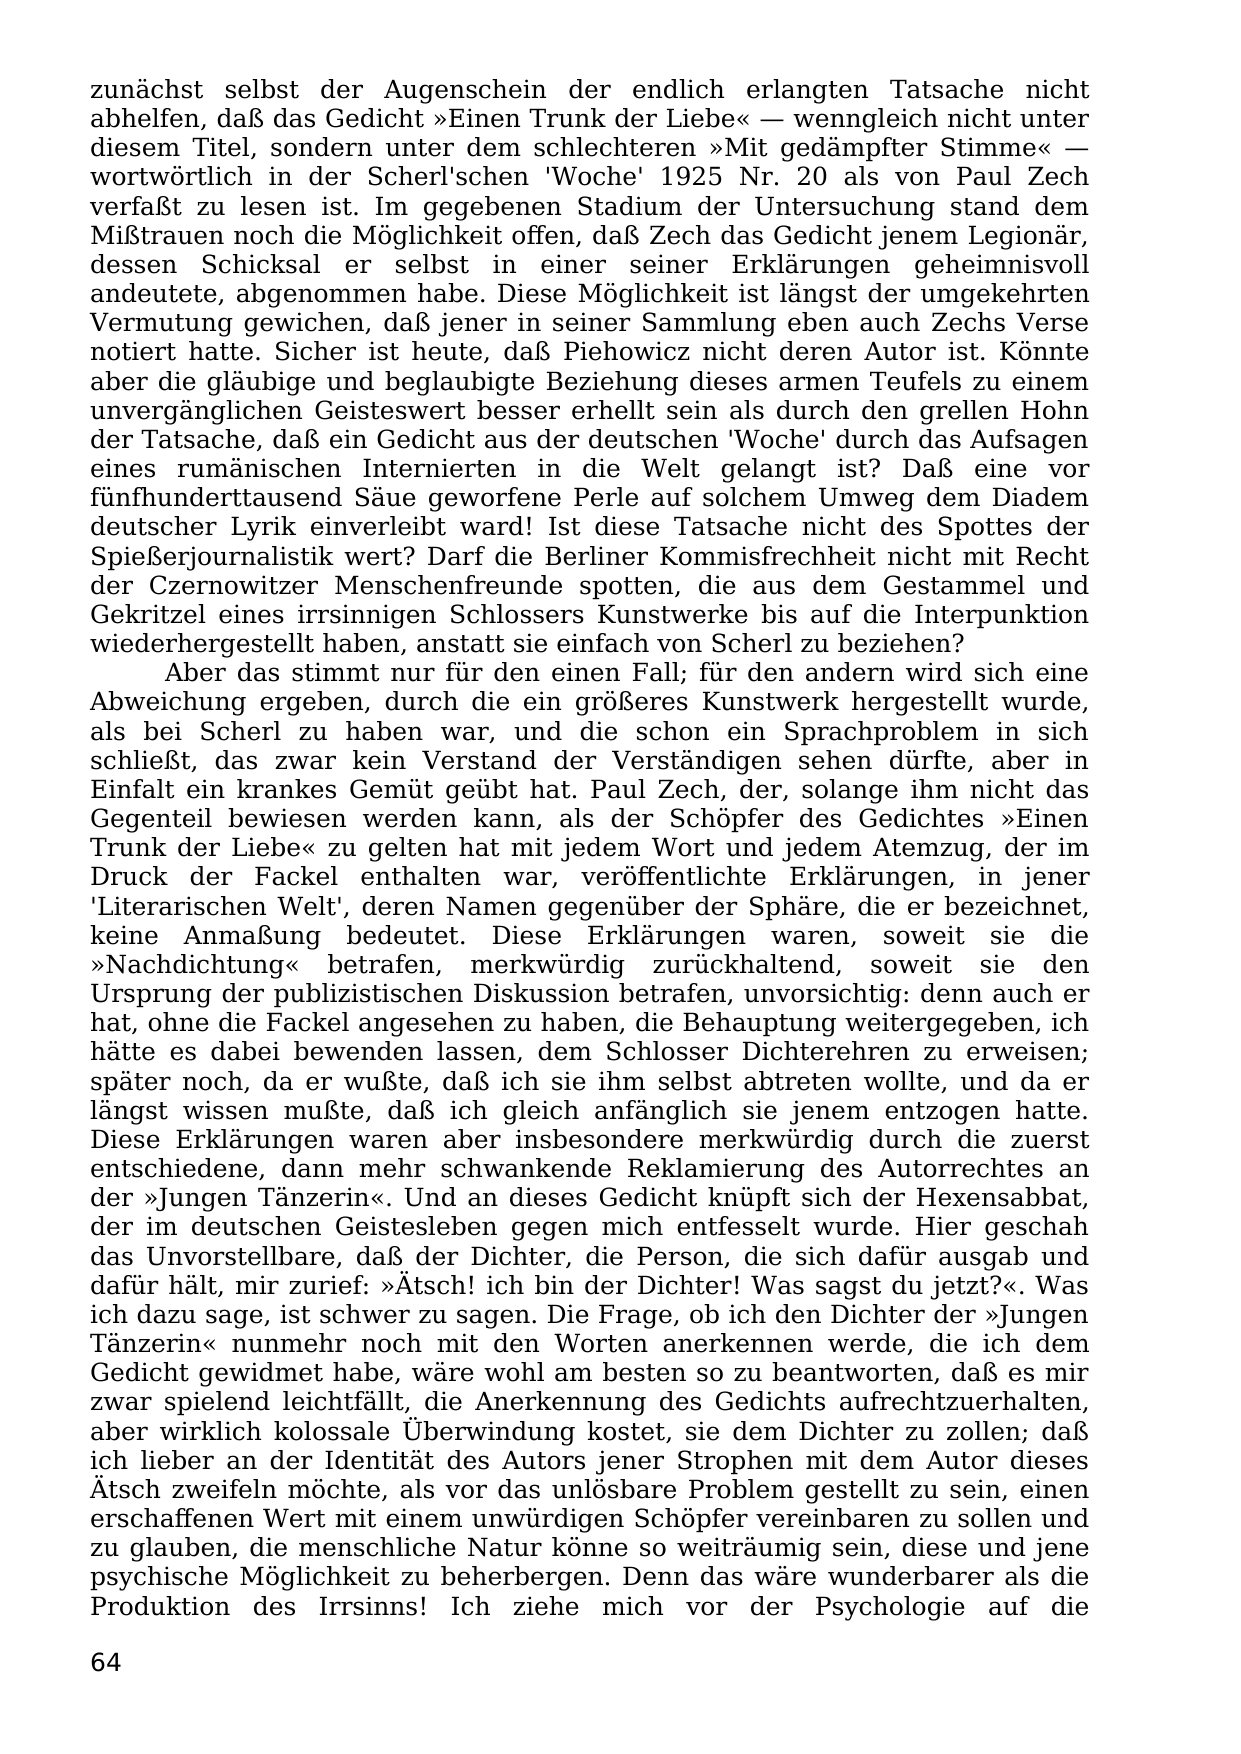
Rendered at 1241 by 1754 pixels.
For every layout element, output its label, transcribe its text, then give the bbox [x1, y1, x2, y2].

text zunächst selbst der Augenschein der endlich erlangten Tatsache nicht abhelfen, daß das Gedicht »Einen Trunk der Liebe« — wenngleich nicht unter diesem Titel, sondern unter dem schlechteren »Mit gedämpfter Stimme« — wortwörtlich in der Scherl'schen 'Woche' 1925 Nr. 20 als von Paul Zech verfaßt zu lesen ist. Im gegebenen Stadium der Untersuchung stand dem Mißtrauen noch die Möglichkeit offen, daß Zech das Gedicht jenem Legionär, dessen Schicksal er selbst in einer seiner Erklärungen geheimnisvoll andeutete, abgenommen habe. Diese Möglichkeit ist längst der umgekehrten Vermutung gewichen, daß jener in seiner Sammlung eben auch Zechs Verse notiert hatte. Sicher ist heute, daß Piehowicz nicht deren Autor ist. Könnte aber die gläubige und beglaubigte Beziehung dieses armen Teufels zu einem unvergänglichen Geisteswert besser erhellt sein als durch den grellen Hohn der Tatsache, daß ein Gedicht aus der deutschen 'Woche' durch das Aufsagen eines rumänischen Internierten in die Welt gelangt ist? Daß eine vor fünfhunderttausend Säue geworfene Perle auf solchem Umweg dem Diadem deutscher Lyrik einverleibt ward! Ist diese Tatsache nicht des Spottes der Spießerjournalistik wert? Darf die Berliner Kommisfrechheit nicht mit Recht der Czernowitzer Menschenfreunde spotten, die aus dem Gestammel und Gekritzel eines irrsinnigen Schlossers Kunstwerke bis auf die Interpunktion wiederhergestellt haben, anstatt sie einfach von Scherl zu beziehen? [90, 75, 1091, 658]
text Aber das stimmt nur für den einen Fall; für den andern wird sich eine Abweichung ergeben, durch die ein größeres Kunstwerk hergestellt wurde, als bei Scherl zu haben war, und die schon ein Sprachproblem in sich schließt, das zwar kein Verstand der Verständigen sehen dürfte, aber in Einfalt ein krankes Gemüt geübt hat. Paul Zech, der, solange ihm nicht das Gegenteil bewiesen werden kann, als der Schöpfer des Gedichtes »Einen Trunk der Liebe« zu gelten hat mit jedem Wort und jedem Atemzug, der im Druck der Fackel enthalten war, veröffentlichte Erklärungen, in jener 'Literarischen Welt', deren Namen gegenüber der Sphäre, die er bezeichnet, keine Anmaßung bedeutet. Diese Erklärungen waren, soweit sie die »Nachdichtung« betrafen, merkwürdig zurückhaltend, soweit sie den Ursprung der publizistischen Diskussion betrafen, unvorsichtig: denn auch er hat, ohne die Fackel angesehen zu haben, die Behauptung weitergegeben, ich hätte es dabei bewenden lassen, dem Schlosser Dichterehren zu erweisen; später noch, da er wußte, daß ich sie ihm selbst abtreten wollte, und da er längst wissen mußte, daß ich gleich anfänglich sie jenem entzogen hatte. Diese Erklärungen waren aber insbesondere merkwürdig durch die zuerst entschiedene, dann mehr schwankende Reklamierung des Autorrechtes an der »Jungen Tänzerin«. Und an dieses Gedicht knüpft sich der Hexensabbat, der im deutschen Geistesleben gegen mich entfesselt wurde. Hier geschah das Unvorstellbare, daß der Dichter, die Person, die sich dafür ausgab und dafür hält, mir zurief: »Ätsch! ich bin der Dichter! Was sagst du jetzt?«. Was ich dazu sage, ist schwer zu sagen. Die Frage, ob ich den Dichter der »Jungen Tänzerin« nunmehr noch mit den Worten anerkennen werde, die ich dem Gedicht gewidmet habe, wäre wohl am besten so zu beantworten, daß es mir zwar spielend leichtfällt, die Anerkennung des Gedichts aufrechtzuerhalten, aber wirklich kolossale Überwindung kostet, sie dem Dichter zu zollen; daß ich lieber an der Identität des Autors jener Strophen mit dem Autor dieses Ätsch zweifeln möchte, als vor das unlösbare Problem gestellt zu sein, einen erschaffenen Wert mit einem unwürdigen Schöpfer vereinbaren zu sollen und zu glauben, die menschliche Natur könne so weiträumig sein, diese und jene psychische Möglichkeit zu beherbergen. Denn das wäre wunderbarer als die Produktion des Irrsinns! Ich ziehe mich vor der Psychologie auf die [90, 658, 1091, 1621]
